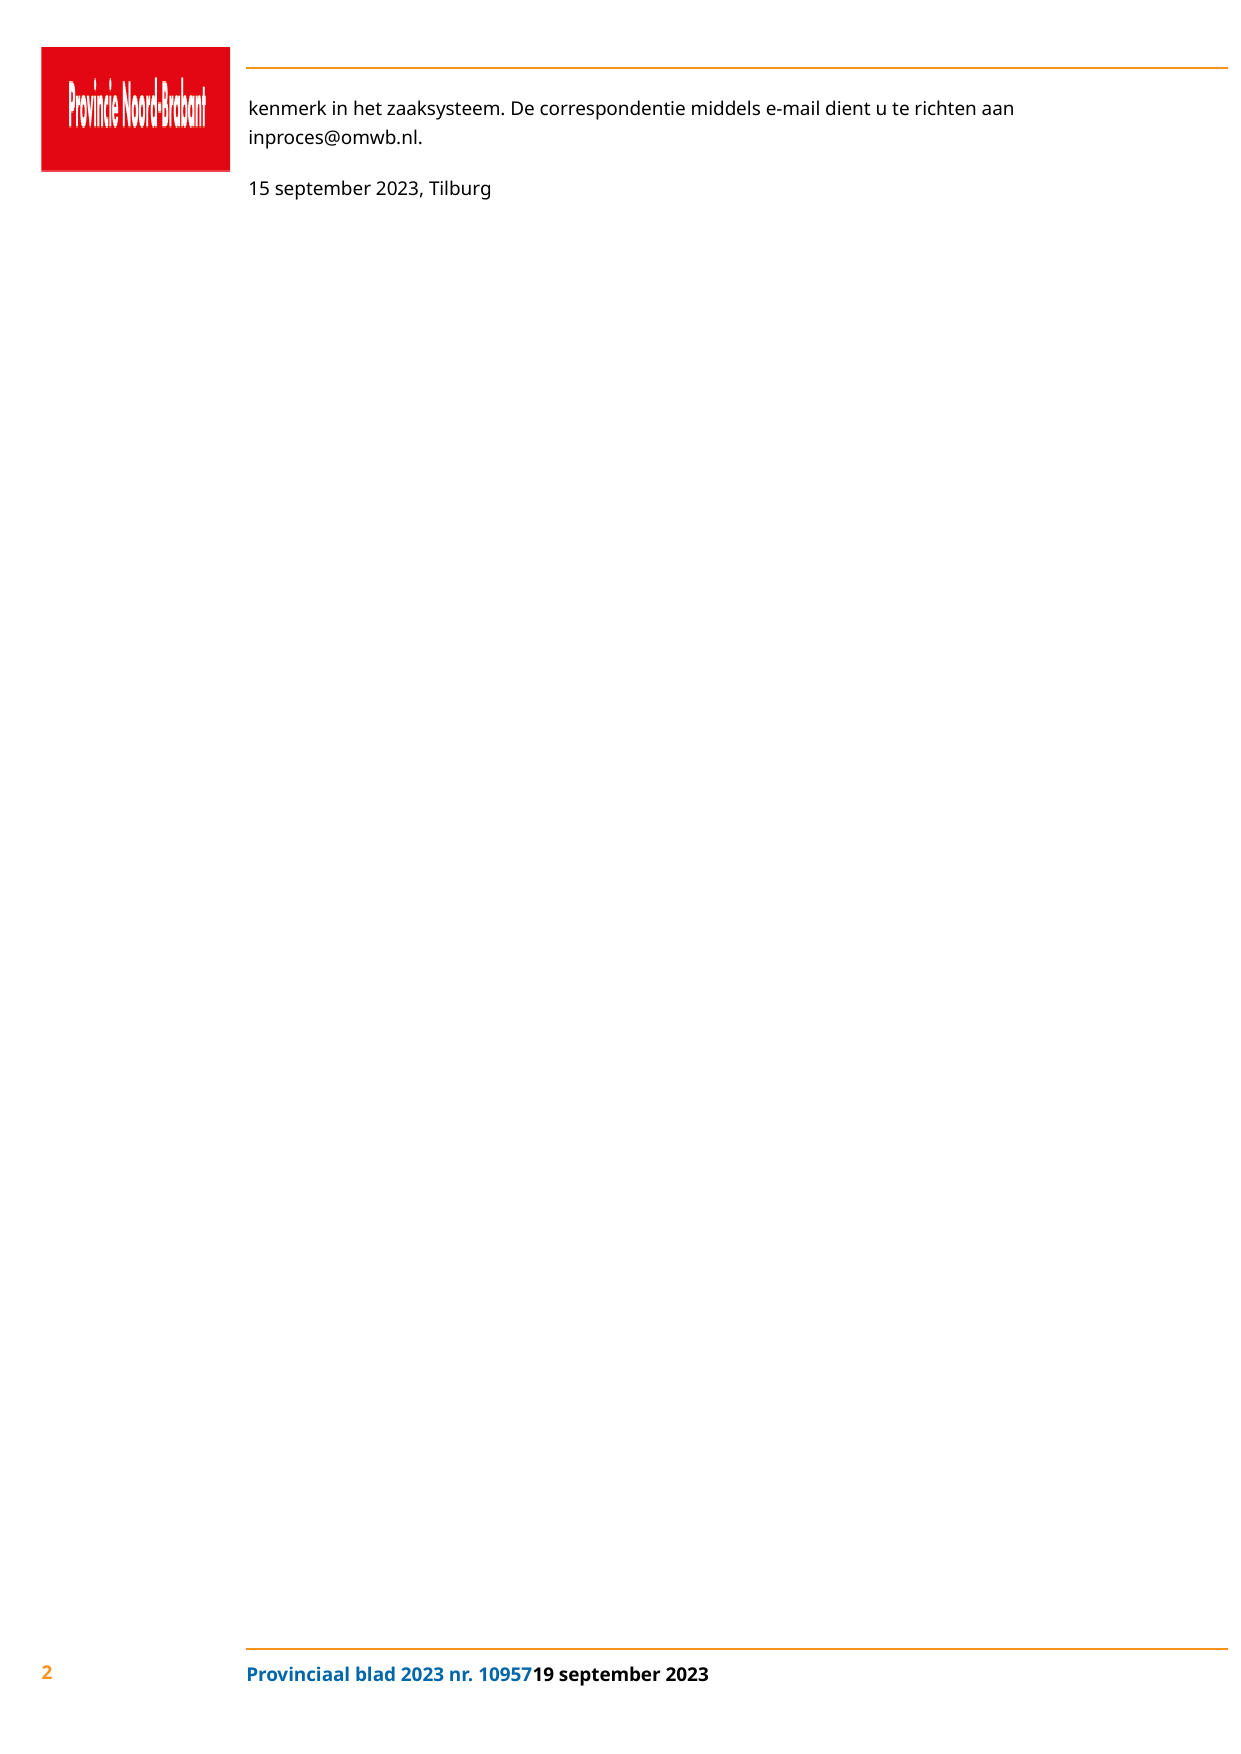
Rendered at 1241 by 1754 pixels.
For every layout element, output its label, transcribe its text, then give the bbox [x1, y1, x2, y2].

text kenmerk in het zaaksysteem. De correspondentie middels e-mail dient u te richten aan inproces@omwb.nl. [248, 95, 1152, 150]
picture [41, 47, 231, 172]
text 15 september 2023, Tilburg [248, 175, 1152, 201]
